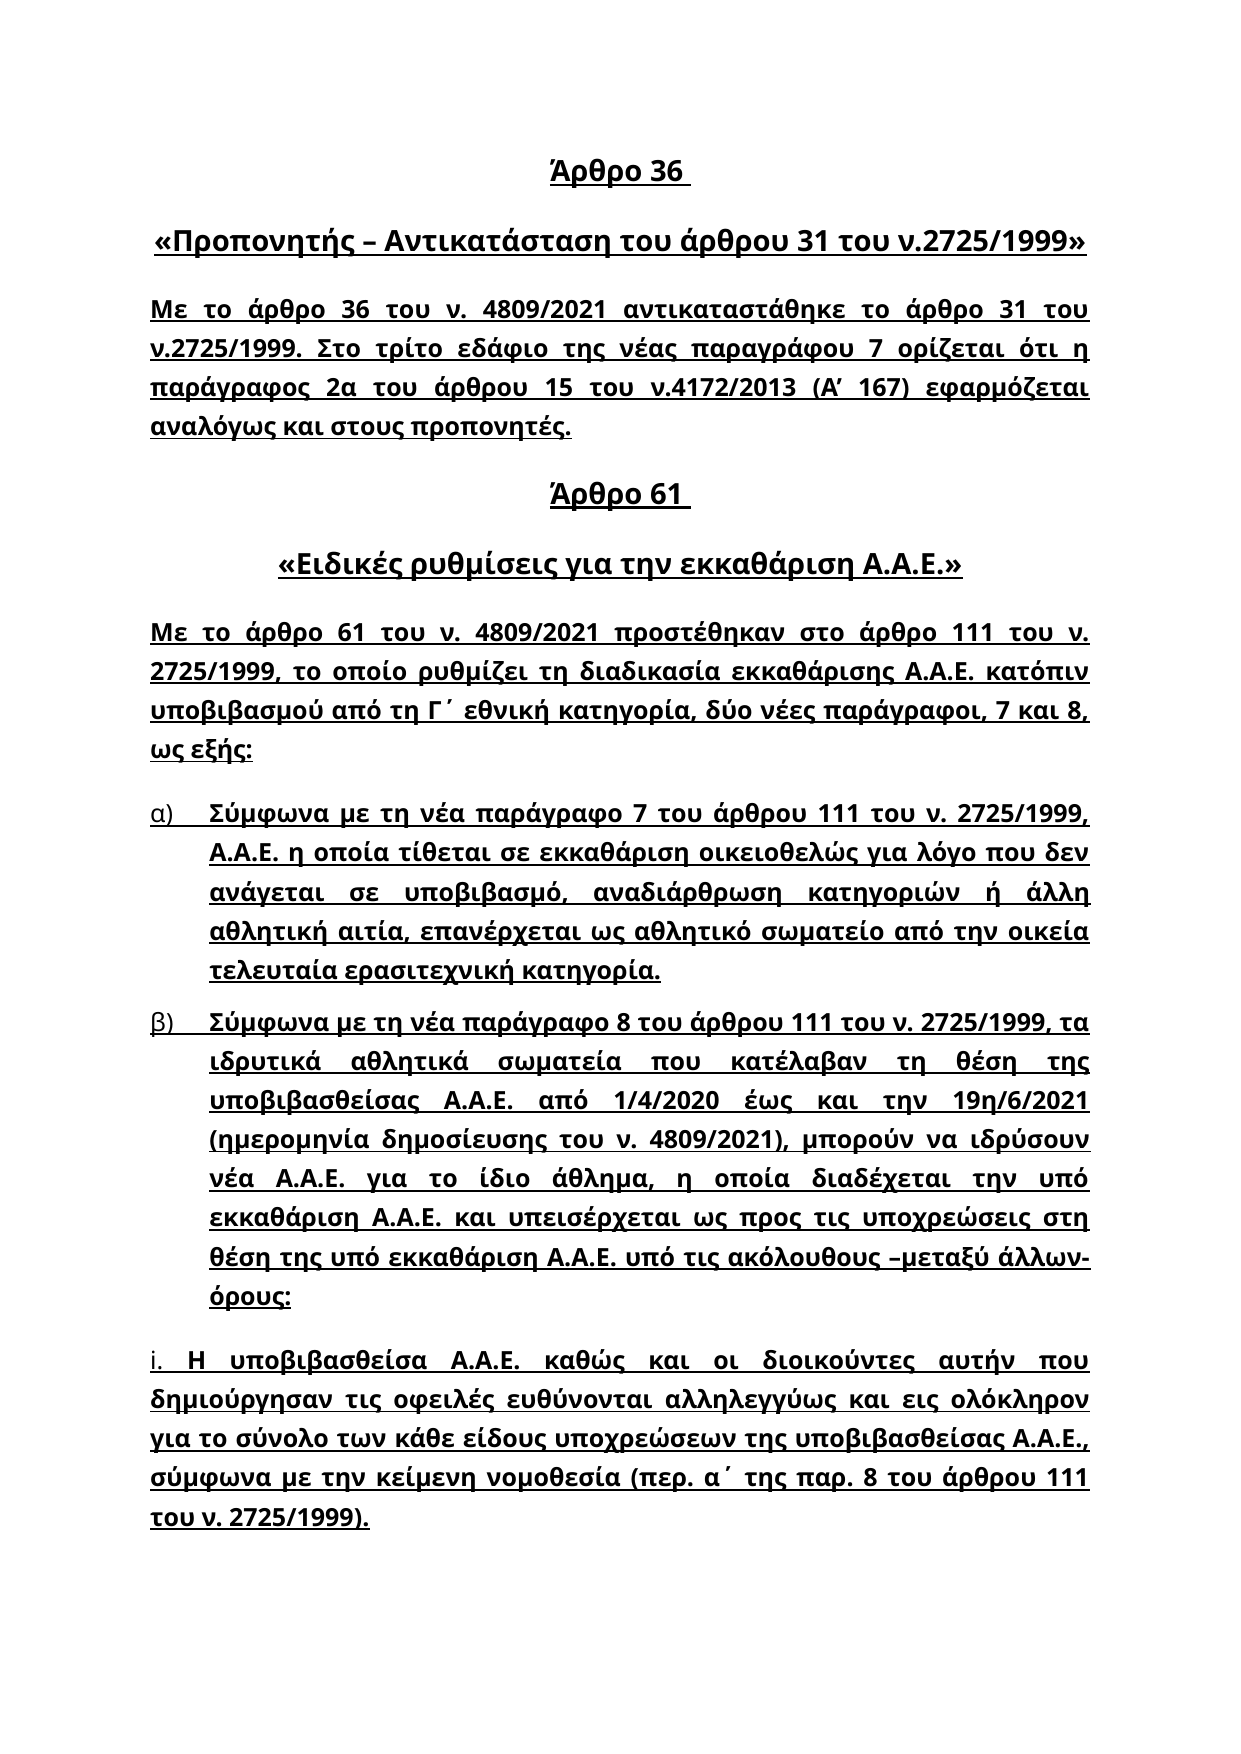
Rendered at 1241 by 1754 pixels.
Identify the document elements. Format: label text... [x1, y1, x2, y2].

text σύμφωνα με την κείμενη νομοθεσία (περ. α΄ της παρ. 8 του άρθρου 111 [150, 1452, 1090, 1489]
list ιδρυτικά αθλητικά σωματεία που κατέλαβαν τη θέση της υποβιβασθείσας Α.Α.Ε. από 1/4/2020 έως και την 19η/6/2021 (ημερομηνία δημοσίευσης του ν. 4809/2021), μπορούν να ιδρύσουν νέα Α.Α.Ε. για το ίδιο άθλημα, η οποία διαδέχεται την υπό εκκαθάριση Α.Α.Ε. και υπεισέρχεται ως προς τις υποχρεώσεις στη θέση της υπό εκκαθάριση Α.Α.Ε. υπό τις ακόλουθους –μεταξύ άλλων- όρους: [150, 1035, 1090, 1312]
text αναλόγως και στους προπονητές. [150, 400, 1090, 443]
subtitle «Προπονητής – Αντικατάσταση του άρθρου 31 του ν.2725/1999» [150, 221, 1090, 260]
text παράγραφος 2α του άρθρου 15 του ν.4172/2013 (Α’ 167) εφαρμόζεται [150, 361, 1090, 398]
subtitle Άρθρο 36 [150, 150, 1090, 190]
list β) Σύμφωνα με τη νέα παράγραφο 8 του άρθρου 111 του ν. 2725/1999, τα [150, 1004, 1090, 1033]
text υποβιβασμού από τη Γ΄ εθνική κατηγορία, δύο νέες παράγραφοι, 7 και 8, [150, 684, 1090, 721]
text δημιούργησαν τις οφειλές ευθύνονται αλληλεγγύως και εις ολόκληρον [150, 1373, 1090, 1411]
text Με το άρθρο 36 του ν. 4809/2021 αντικαταστάθηκε το άρθρο 31 του [150, 291, 1090, 320]
text 2725/1999, το οποίο ρυθμίζει τη διαδικασία εκκαθάρισης Α.Α.Ε. κατόπιν [150, 645, 1090, 682]
subtitle «Ειδικές ρυθμίσεις για την εκκαθάριση Α.Α.Ε.» [150, 543, 1090, 583]
text ως εξής: [150, 723, 1090, 766]
text για το σύνολο των κάθε είδους υποχρεώσεων της υποβιβασθείσας Α.Α.Ε., [150, 1412, 1090, 1450]
text του ν. 2725/1999). [150, 1491, 1090, 1533]
subtitle Άρθρο 61 [150, 473, 1090, 513]
text Με το άρθρο 61 του ν. 4809/2021 προστέθηκαν στο άρθρο 111 του ν. [150, 614, 1090, 643]
text ν.2725/1999. Στο τρίτο εδάφιο της νέας παραγράφου 7 ορίζεται ότι η [150, 322, 1090, 359]
list α) Σύμφωνα με τη νέα παράγραφο 7 του άρθρου 111 του ν. 2725/1999, [150, 796, 1090, 825]
text i. Η υποβιβασθείσα Α.Α.Ε. καθώς και οι διοικούντες αυτήν που [150, 1342, 1090, 1371]
list Α.Α.Ε. η οποία τίθεται σε εκκαθάριση οικειοθελώς για λόγο που δεν ανάγεται σε υποβιβασμό, αναδιάρθρωση κατηγοριών ή άλλη αθλητική αιτία, επανέρχεται ως αθλητικό σωματείο από την οικεία τελευταία ερασιτεχνική κατηγορία. [150, 827, 1090, 987]
